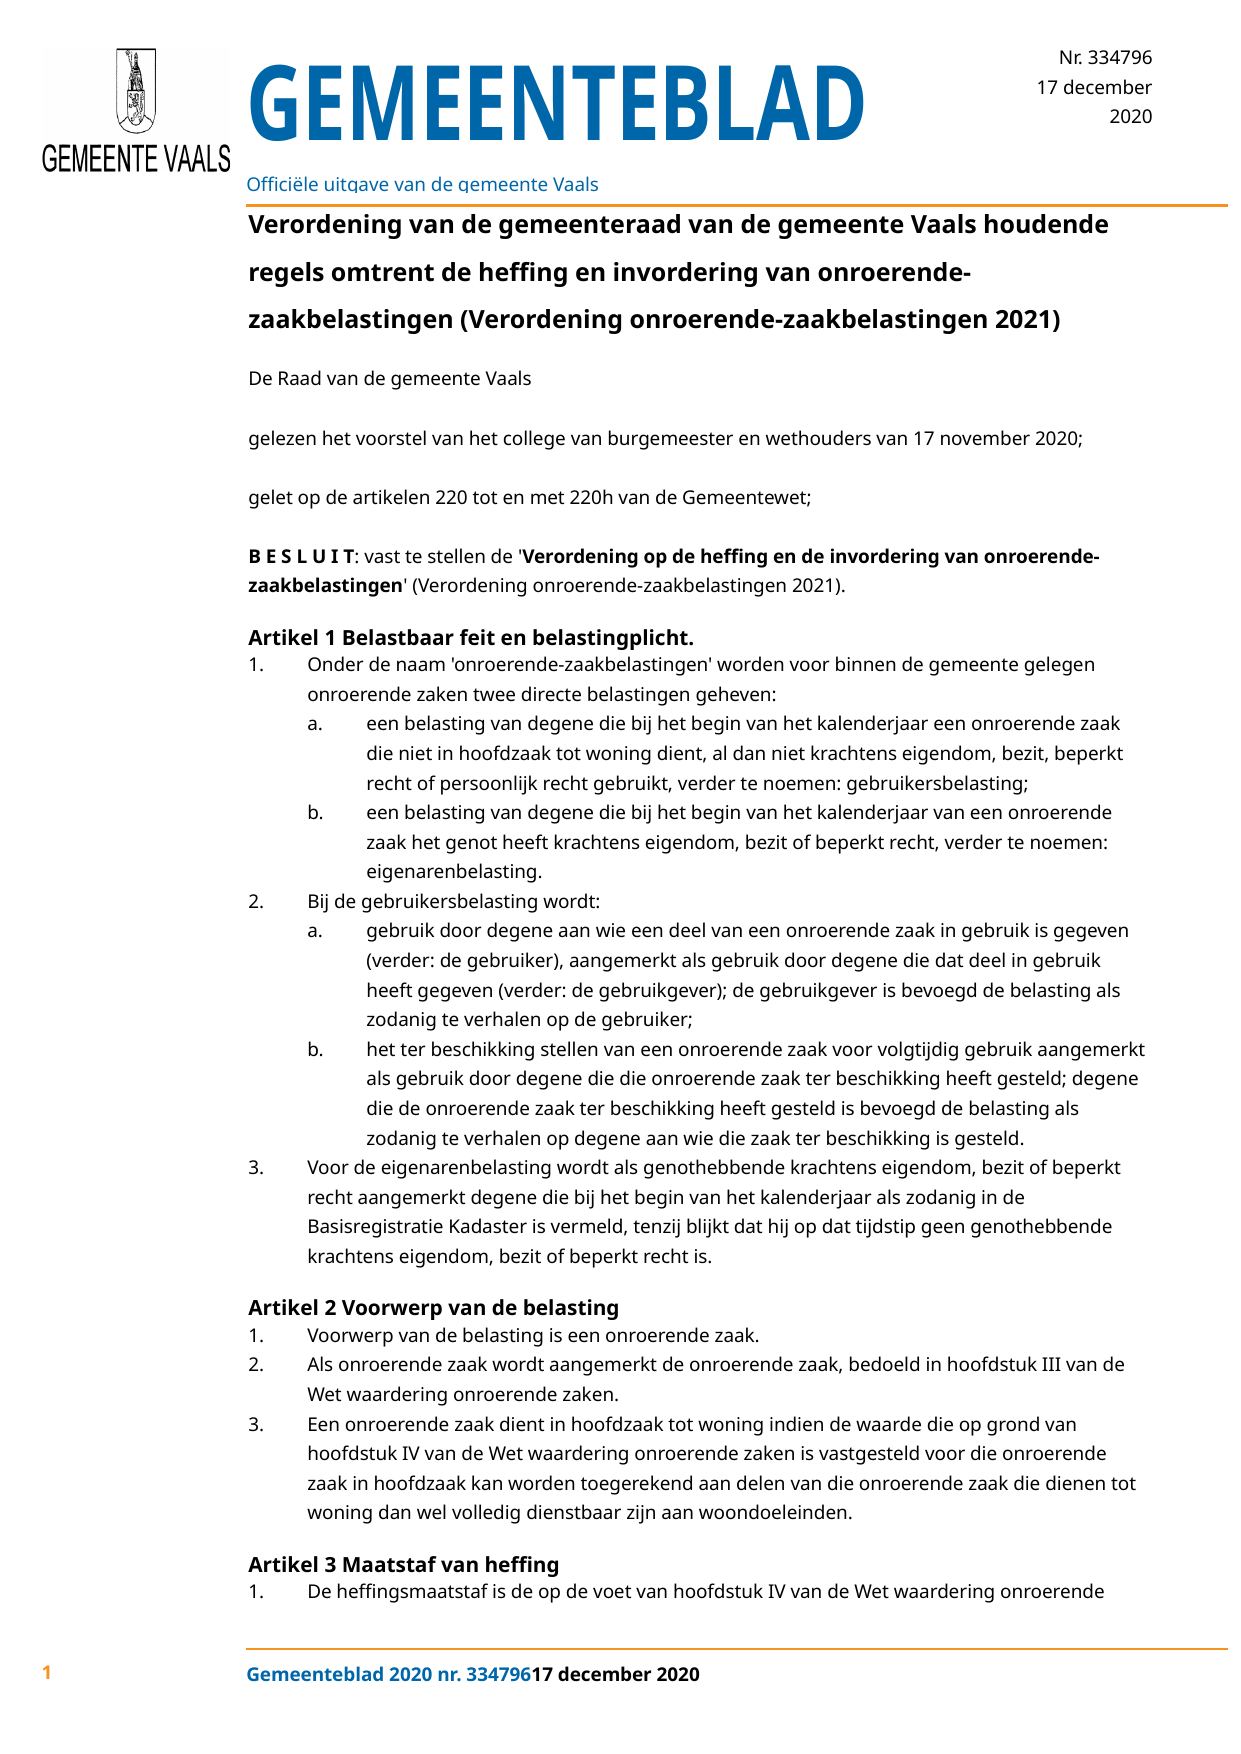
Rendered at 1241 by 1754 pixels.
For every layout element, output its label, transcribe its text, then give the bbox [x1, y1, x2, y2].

list Een onroerende zaak dient in hoofdzaak tot woning indien de waarde die op grond van hoofdstuk IV van de Wet waardering onroerende zaken is vastgesteld voor die onroerende zaak in hoofdzaak kan worden toegerekend aan delen van die onroerende zaak die dienen tot woning dan wel volledig dienstbaar zijn aan woondoeleinden. [248, 1411, 1152, 1525]
list het ter beschikking stellen van een onroerende zaak voor volgtijdig gebruik aangemerkt als gebruik door degene die die onroerende zaak ter beschikking heeft gesteld; degene die de onroerende zaak ter beschikking heeft gesteld is bevoegd de belasting als zodanig te verhalen op degene aan wie die zaak ter beschikking is gesteld. [307, 1036, 1152, 1151]
list gebruik door degene aan wie een deel van een onroerende zaak in gebruik is gegeven (verder: de gebruiker), aangemerkt als gebruik door degene die dat deel in gebruik heeft gegeven (verder: de gebruikgever); de gebruikgever is bevoegd de belasting als zodanig te verhalen op de gebruiker; [307, 918, 1152, 1032]
picture [41, 47, 231, 172]
text gelet op de artikelen 220 tot en met 220h van de Gemeentewet; [248, 484, 1152, 509]
list Als onroerende zaak wordt aangemerkt de onroerende zaak, bedoeld in hoofdstuk III van de Wet waardering onroerende zaken. [248, 1352, 1152, 1407]
list een belasting van degene die bij het begin van het kalenderjaar van een onroerende zaak het genot heeft krachtens eigendom, bezit of beperkt recht, verder te noemen: eigenarenbelasting. [307, 799, 1152, 884]
text Verordening van de gemeenteraad van de gemeente Vaals houdende regels omtrent de heffing en invordering van onroerende-zaakbelastingen (Verordening onroerende-zaakbelastingen 2021) [248, 207, 1152, 336]
list De heffingsmaatstaf is de op de voet van hoofdstuk IV van de Wet waardering onroerende [248, 1578, 1152, 1604]
list Onder de naam 'onroerende-zaakbelastingen' worden voor binnen de gemeente gelegen onroerende zaken twee directe belastingen geheven: [248, 651, 1152, 707]
text Artikel 3 Maatstaf van heffing [248, 1550, 1152, 1578]
list Voor de eigenarenbelasting wordt als genothebbende krachtens eigendom, bezit of beperkt recht aangemerkt degene die bij het begin van het kalenderjaar als zodanig in de Basisregistratie Kadaster is vermeld, tenzij blijkt dat hij op dat tijdstip geen genothebbende krachtens eigendom, bezit of beperkt recht is. [248, 1154, 1152, 1269]
text B E S L U I T: vast te stellen de 'Verordening op de heffing en de invordering van onroerende-zaakbelastingen' (Verordening onroerende-zaakbelastingen 2021). [248, 543, 1152, 598]
list een belasting van degene die bij het begin van het kalenderjaar een onroerende zaak die niet in hoofdzaak tot woning dient, al dan niet krachtens eigendom, bezit, beperkt recht of persoonlijk recht gebruikt, verder te noemen: gebruikersbelasting; [307, 711, 1152, 796]
text Artikel 2 Voorwerp van de belasting [248, 1293, 1152, 1322]
text De Raad van de gemeente Vaals [248, 366, 1152, 391]
list Bij de gebruikersbelasting wordt: [248, 888, 1152, 914]
text Artikel 1 Belastbaar feit en belastingplicht. [248, 623, 1152, 651]
list Voorwerp van de belasting is een onroerende zaak. [248, 1322, 1152, 1348]
text gelezen het voorstel van het college van burgemeester en wethouders van 17 november 2020; [248, 425, 1152, 450]
